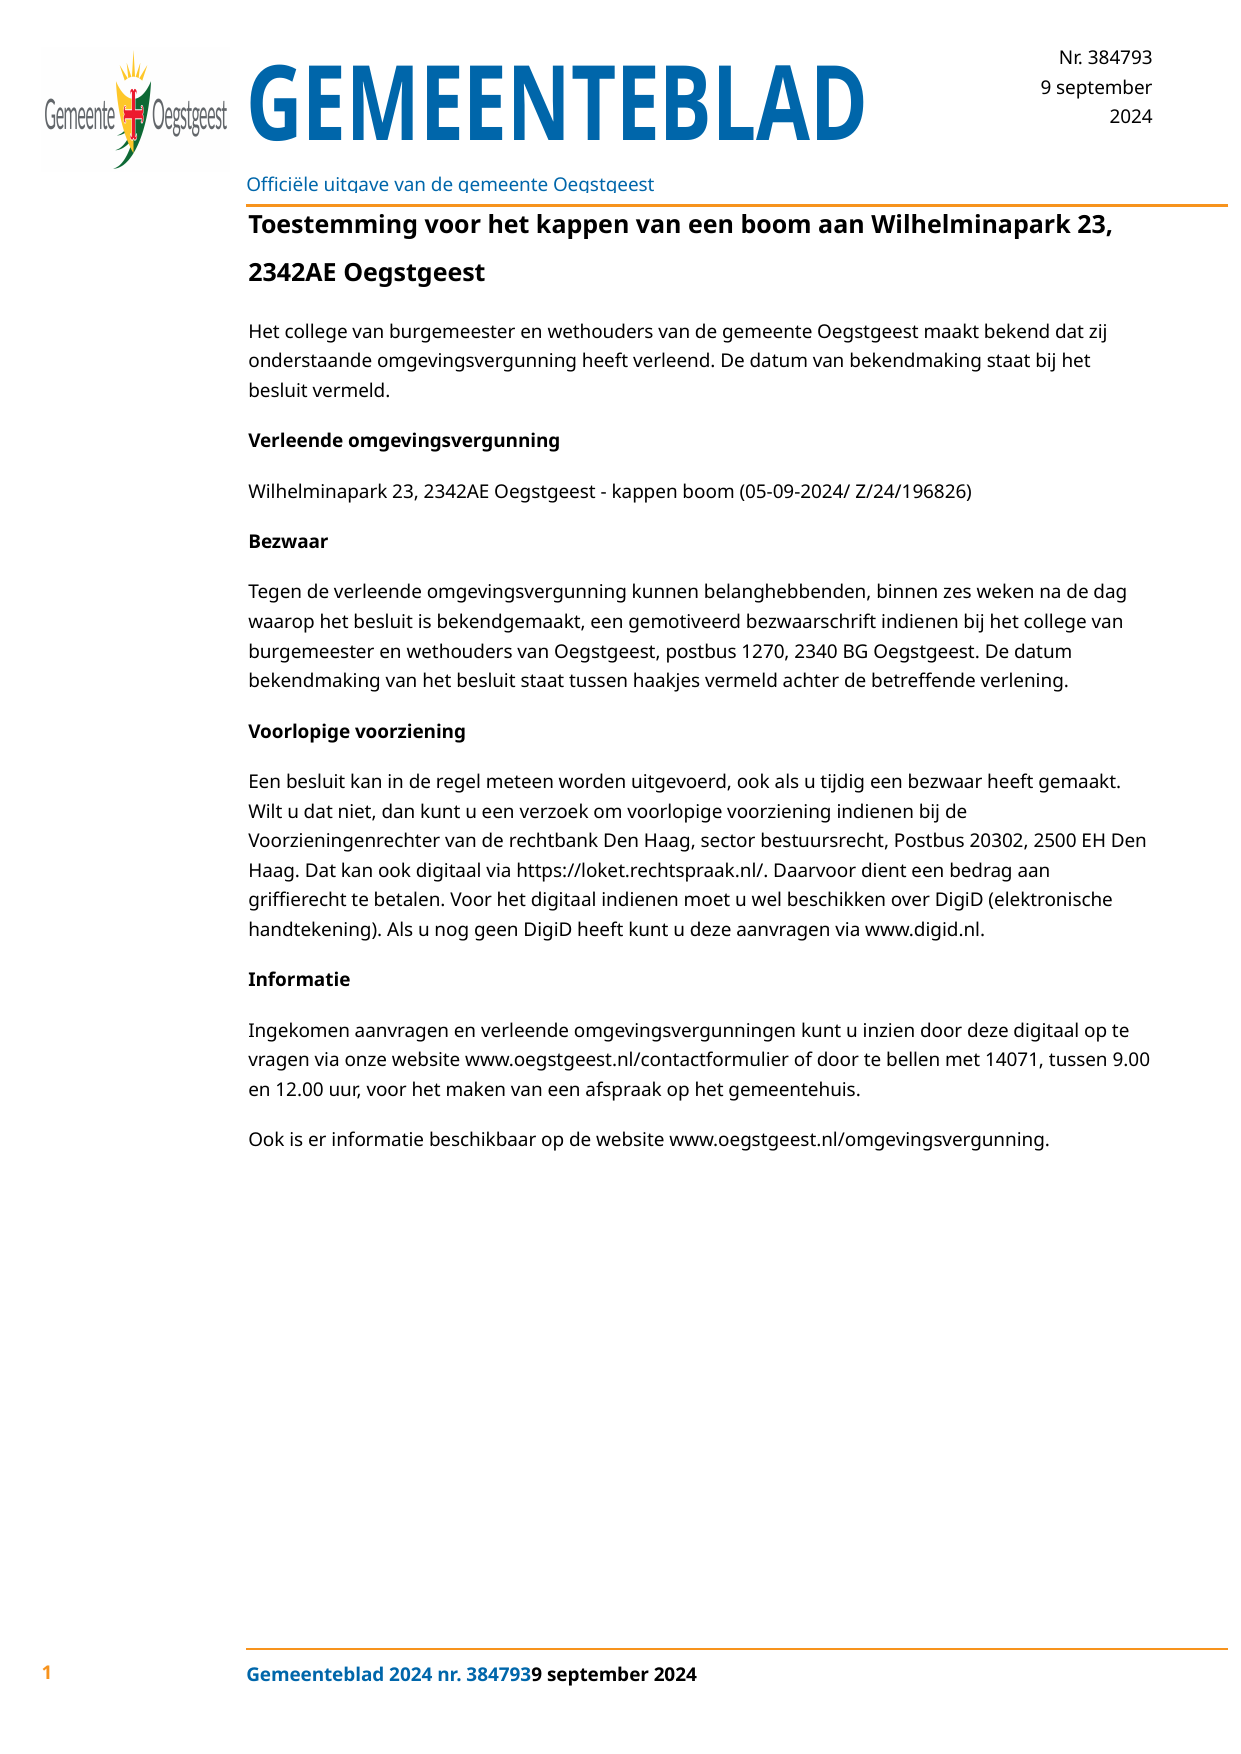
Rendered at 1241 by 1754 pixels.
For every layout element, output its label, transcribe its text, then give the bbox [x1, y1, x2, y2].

text Ingekomen aanvragen en verleende omgevingsvergunningen kunt u inzien door deze digitaal op te vragen via onze website www.oegstgeest.nl/contactformulier of door te bellen met 14071, tussen 9.00 en 12.00 uur, voor het maken van een afspraak op het gemeentehuis. [248, 1017, 1152, 1102]
text Informatie [248, 967, 1152, 992]
text Toestemming voor het kappen van een boom aan Wilhelminapark 23, 2342AE Oegstgeest [248, 207, 1152, 288]
text Tegen de verleende omgevingsvergunning kunnen belanghebbenden, binnen zes weken na de dag waarop het besluit is bekendgemaakt, een gemotiveerd bezwaarschrift indienen bij het college van burgemeester en wethouders van Oegstgeest, postbus 1270, 2340 BG Oegstgeest. De datum bekendmaking van het besluit staat tussen haakjes vermeld achter de betreffende verlening. [248, 579, 1152, 693]
text Een besluit kan in de regel meteen worden uitgevoerd, ook als u tijdig een bezwaar heeft gemaakt. Wilt u dat niet, dan kunt u een verzoek om voorlopige voorziening indienen bij de Voorzieningenrechter van de rechtbank Den Haag, sector bestuursrecht, Postbus 20302, 2500 EH Den Haag. Dat kan ook digitaal via https://loket.rechtspraak.nl/. Daarvoor dient een bedrag aan griffierecht te betalen. Voor het digitaal indienen moet u wel beschikken over DigiD (elektronische handtekening). Als u nog geen DigiD heeft kunt u deze aanvragen via www.digid.nl. [248, 768, 1152, 942]
text Bezwaar [248, 528, 1152, 554]
text Verleende omgevingsvergunning [248, 427, 1152, 453]
text Voorlopige voorziening [248, 718, 1152, 744]
text Wilhelminapark 23, 2342AE Oegstgeest - kappen boom (05-09-2024/ Z/24/196826) [248, 478, 1152, 504]
picture [41, 47, 231, 172]
text Het college van burgemeester en wethouders van de gemeente Oegstgeest maakt bekend dat zij onderstaande omgevingsvergunning heeft verleend. De datum van bekendmaking staat bij het besluit vermeld. [248, 318, 1152, 403]
text Ook is er informatie beschikbaar op de website www.oegstgeest.nl/omgevingsvergunning. [248, 1127, 1152, 1152]
